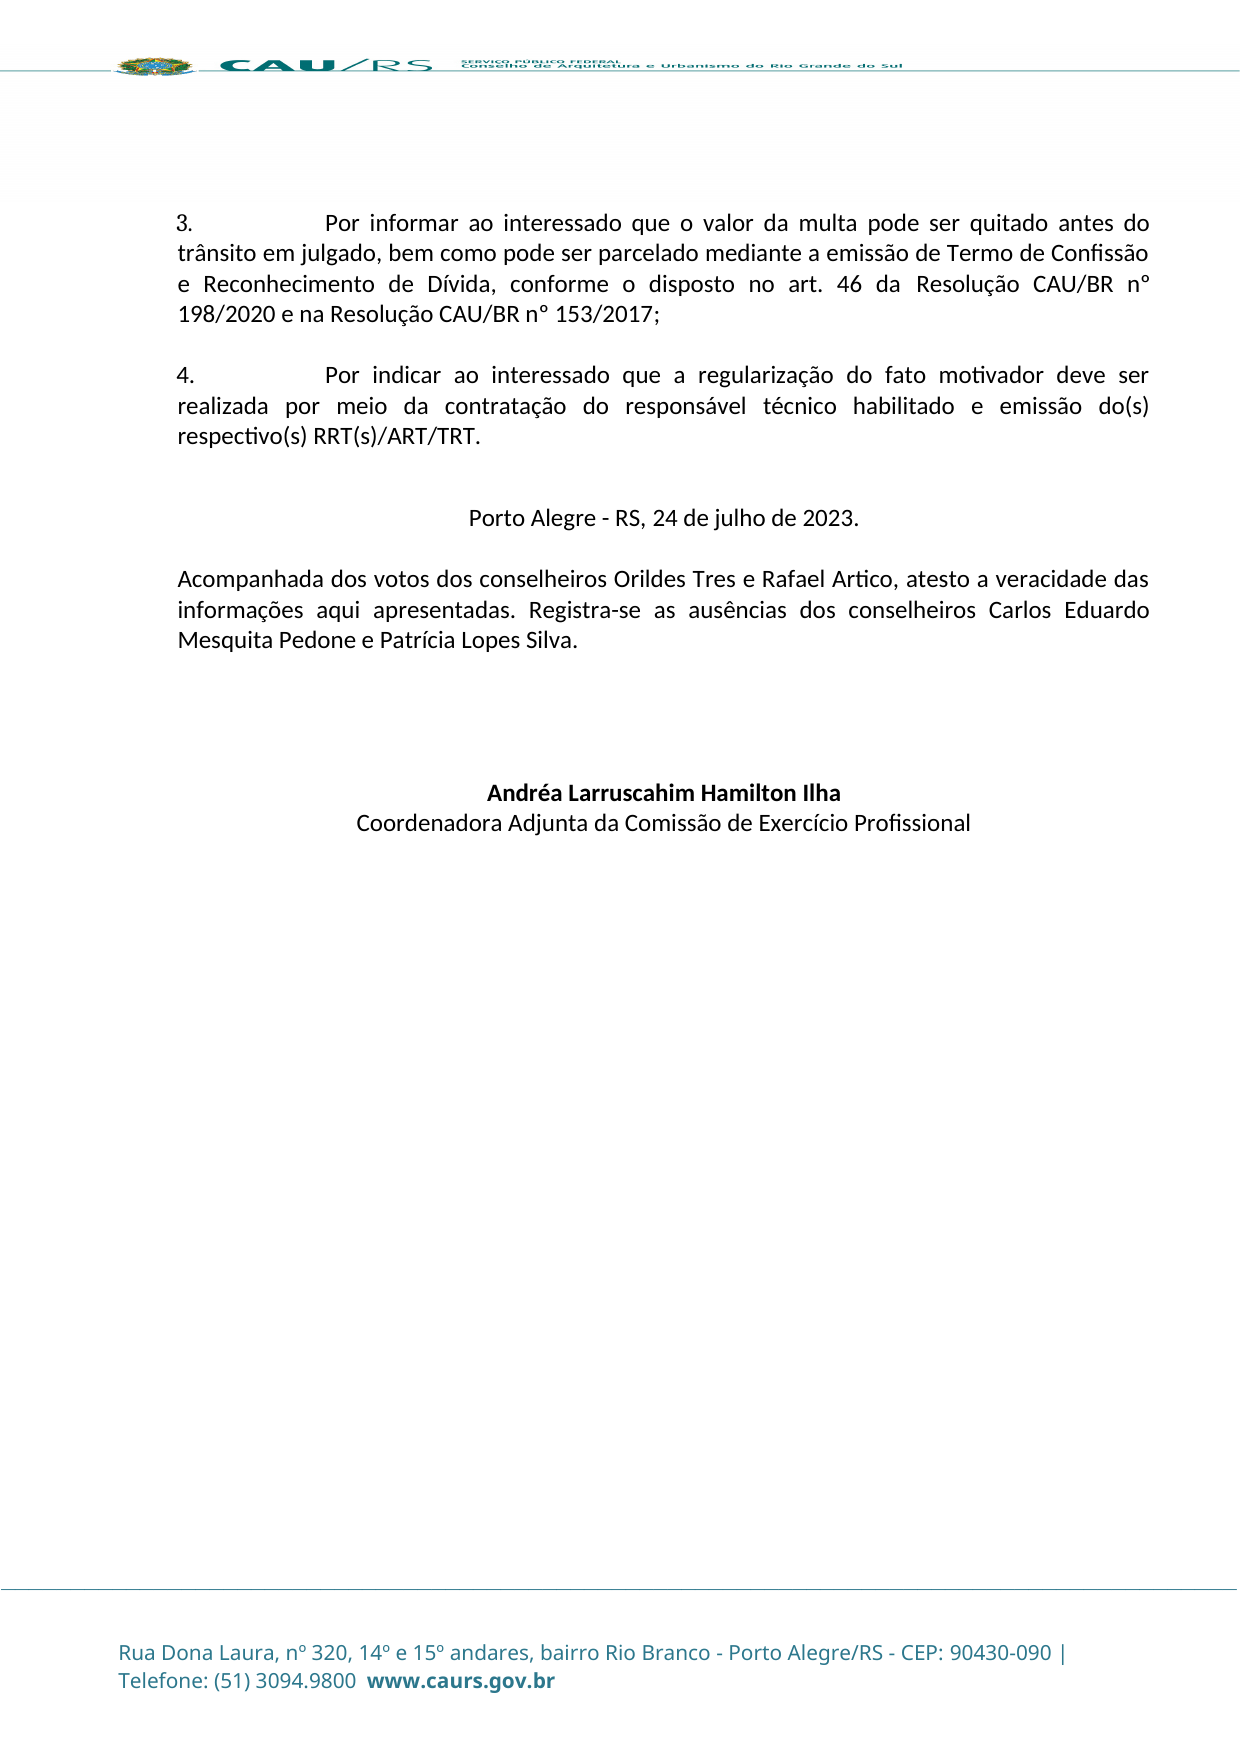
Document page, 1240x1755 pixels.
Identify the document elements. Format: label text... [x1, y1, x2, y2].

text Porto Alegre - RS, 24 de julho de 2023. [177, 502, 1151, 533]
list Por indicar ao interessado que a regularização do fato motivador deve ser realizada por meio da contratação do responsável técnico habilitado e emissão do(s) respectivo(s) RRT(s)/ART/TRT. [176, 359, 1151, 451]
text Andréa Larruscahim Hamilton Ilha [177, 777, 1151, 807]
text Coordenadora Adjunta da Comissão de Exercício Profissional [177, 807, 1151, 838]
list Por informar ao interessado que o valor da multa pode ser quitado antes do trânsito em julgado, bem como pode ser parcelado mediante a emissão de Termo de Confissão e Reconhecimento de Dívida, conforme o disposto no art. 46 da Resolução CAU/BR nº 198/2020 e na Resolução CAU/BR nº 153/2017; [176, 207, 1151, 329]
text Acompanhada dos votos dos conselheiros Orildes Tres e Rafael Artico, atesto a veracidade das informações aqui apresentadas. Registra-se as ausências dos conselheiros Carlos Eduardo Mesquita Pedone e Patrícia Lopes Silva. [177, 563, 1151, 655]
